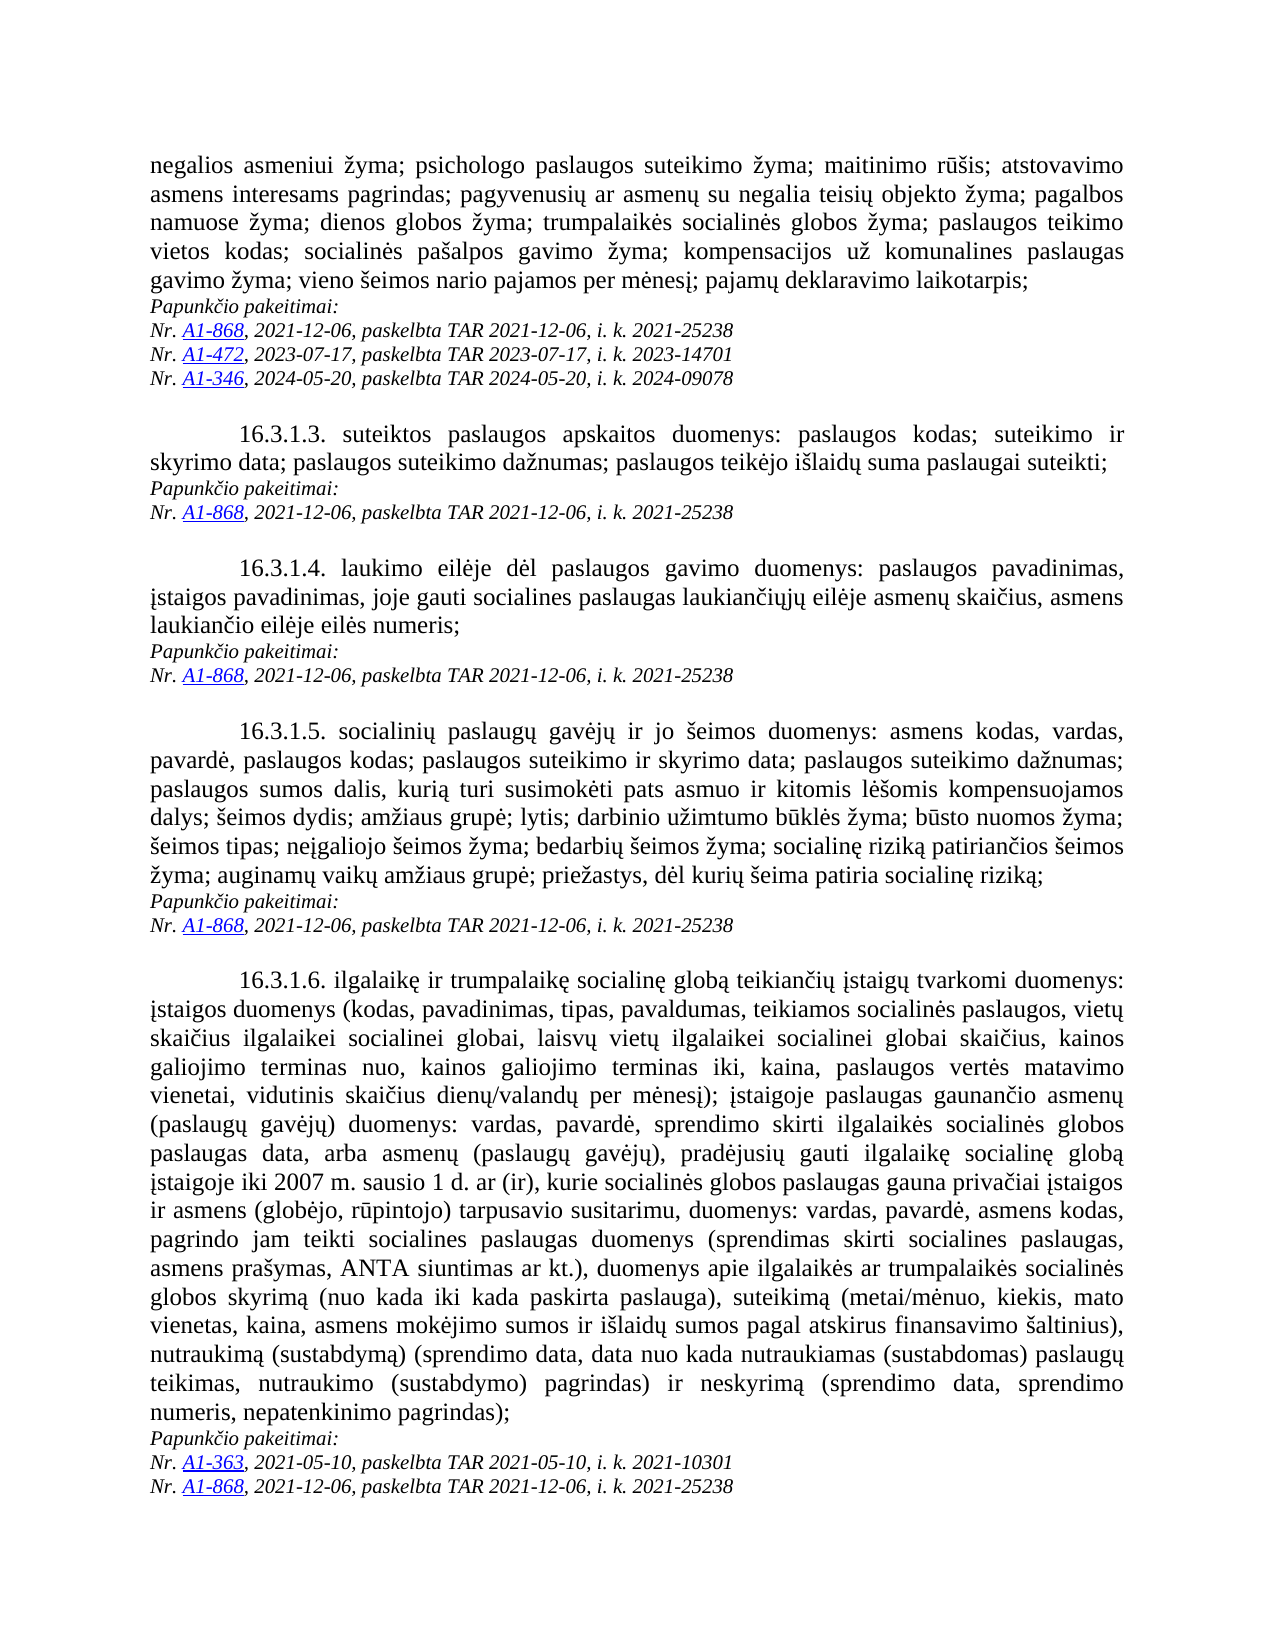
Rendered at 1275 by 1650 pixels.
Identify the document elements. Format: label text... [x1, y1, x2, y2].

text 16.3.1.5. socialinių paslaugų gavėjų ir jo šeimos duomenys: asmens kodas, vardas, pavardė, paslaugos kodas; paslaugos suteikimo ir skyrimo data; paslaugos suteikimo dažnumas; paslaugos sumos dalis, kurią turi susimokėti pats asmuo ir kitomis lėšomis kompensuojamos dalys; šeimos dydis; amžiaus grupė; lytis; darbinio užimtumo būklės žyma; būsto nuomos žyma; šeimos tipas; neįgaliojo šeimos žyma; bedarbių šeimos žyma; socialinę riziką patiriančios šeimos žyma; auginamų vaikų amžiaus grupė; priežastys, dėl kurių šeima patiria socialinę riziką; [150, 716, 1125, 889]
text 16.3.1.3. suteiktos paslaugos apskaitos duomenys: paslaugos kodas; suteikimo ir skyrimo data; paslaugos suteikimo dažnumas; paslaugos teikėjo išlaidų suma paslaugai suteikti; [150, 419, 1125, 476]
text Papunkčio pakeitimai: [150, 1426, 1125, 1450]
text Nr. A1-346, 2024-05-20, paskelbta TAR 2024-05-20, i. k. 2024-09078 [150, 366, 1125, 390]
text negalios asmeniui žyma; psichologo paslaugos suteikimo žyma; maitinimo rūšis; atstovavimo asmens interesams pagrindas; pagyvenusių ar asmenų su negalia teisių objekto žyma; pagalbos namuose žyma; dienos globos žyma; trumpalaikės socialinės globos žyma; paslaugos teikimo vietos kodas; socialinės pašalpos gavimo žyma; kompensacijos už komunalines paslaugas gavimo žyma; vieno šeimos nario pajamos per mėnesį; pajamų deklaravimo laikotarpis; [150, 150, 1125, 294]
text Papunkčio pakeitimai: [150, 476, 1125, 500]
text Papunkčio pakeitimai: [150, 639, 1125, 663]
text Nr. A1-472, 2023-07-17, paskelbta TAR 2023-07-17, i. k. 2023-14701 [150, 342, 1125, 366]
text Papunkčio pakeitimai: [150, 294, 1125, 318]
text Nr. A1-868, 2021-12-06, paskelbta TAR 2021-12-06, i. k. 2021-25238 [150, 1474, 1125, 1498]
text Papunkčio pakeitimai: [150, 889, 1125, 913]
text Nr. A1-363, 2021-05-10, paskelbta TAR 2021-05-10, i. k. 2021-10301 [150, 1450, 1125, 1474]
text Nr. A1-868, 2021-12-06, paskelbta TAR 2021-12-06, i. k. 2021-25238 [150, 318, 1125, 342]
text 16.3.1.4. laukimo eilėje dėl paslaugos gavimo duomenys: paslaugos pavadinimas, įstaigos pavadinimas, joje gauti socialines paslaugas laukiančiųjų eilėje asmenų skaičius, asmens laukiančio eilėje eilės numeris; [150, 553, 1125, 639]
text Nr. A1-868, 2021-12-06, paskelbta TAR 2021-12-06, i. k. 2021-25238 [150, 500, 1125, 524]
text Nr. A1-868, 2021-12-06, paskelbta TAR 2021-12-06, i. k. 2021-25238 [150, 913, 1125, 937]
text 16.3.1.6. ilgalaikę ir trumpalaikę socialinę globą teikiančių įstaigų tvarkomi duomenys: įstaigos duomenys (kodas, pavadinimas, tipas, pavaldumas, teikiamos socialinės paslaugos, vietų skaičius ilgalaikei socialinei globai, laisvų vietų ilgalaikei socialinei globai skaičius, kainos galiojimo terminas nuo, kainos galiojimo terminas iki, kaina, paslaugos vertės matavimo vienetai, vidutinis skaičius dienų/valandų per mėnesį); įstaigoje paslaugas gaunančio asmenų (paslaugų gavėjų) duomenys: vardas, pavardė, sprendimo skirti ilgalaikės socialinės globos paslaugas data, arba asmenų (paslaugų gavėjų), pradėjusių gauti ilgalaikę socialinę globą įstaigoje iki 2007 m. sausio 1 d. ar (ir), kurie socialinės globos paslaugas gauna privačiai įstaigos ir asmens (globėjo, rūpintojo) tarpusavio susitarimu, duomenys: vardas, pavardė, asmens kodas, pagrindo jam teikti socialines paslaugas duomenys (sprendimas skirti socialines paslaugas, asmens prašymas, ANTA siuntimas ar kt.), duomenys apie ilgalaikės ar trumpalaikės socialinės globos skyrimą (nuo kada iki kada paskirta paslauga), suteikimą (metai/mėnuo, kiekis, mato vienetas, kaina, asmens mokėjimo sumos ir išlaidų sumos pagal atskirus finansavimo šaltinius), nutraukimą (sustabdymą) (sprendimo data, data nuo kada nutraukiamas (sustabdomas) paslaugų teikimas, nutraukimo (sustabdymo) pagrindas) ir neskyrimą (sprendimo data, sprendimo numeris, nepatenkinimo pagrindas); [150, 966, 1125, 1426]
text Nr. A1-868, 2021-12-06, paskelbta TAR 2021-12-06, i. k. 2021-25238 [150, 663, 1125, 687]
